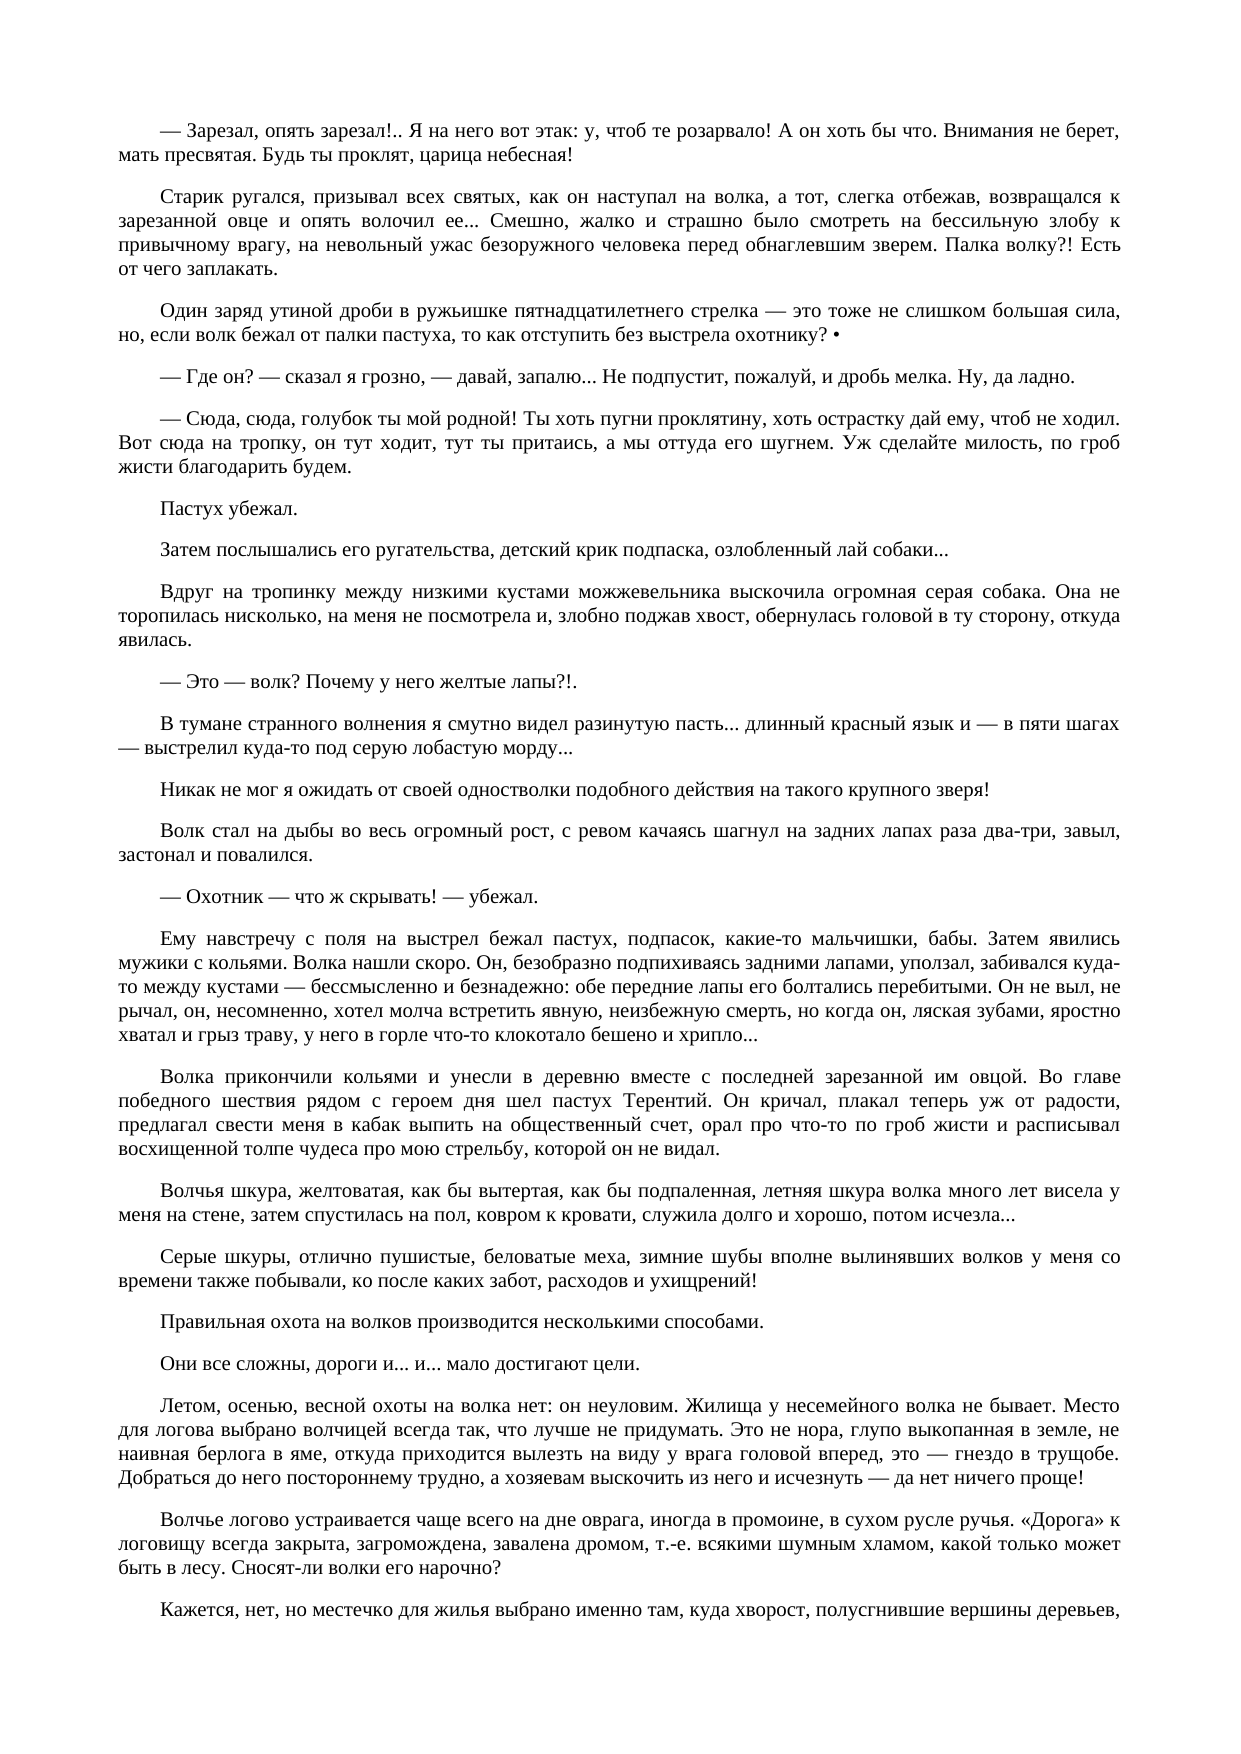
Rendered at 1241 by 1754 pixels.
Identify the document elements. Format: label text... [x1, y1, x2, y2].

text Серые шкуры, отлично пушистые, беловатые меха, зимние шубы вполне вылинявших волков у меня со времени также побывали, ко после каких забот, расходов и ухищрений! [118, 1244, 1122, 1292]
text Волчье логово устраивается чаще всего на дне оврага, иногда в промоине, в сухом русле ручья. «Дорога» к логовищу всегда закрыта, загромождена, завалена дромом, т.-е. всякими шумным хламом, какой только может быть в лесу. Сносят-ли волки его нарочно? [118, 1507, 1122, 1579]
text Кажется, нет, но местечко для жилья выбрано именно там, куда хворост, полусгнившие вершины деревьев, [118, 1597, 1122, 1621]
text — Сюда, сюда, голубок ты мой родной! Ты хоть пугни проклятину, хоть острастку дай ему, чтоб не ходил. Вот сюда на тропку, он тут ходит, тут ты притаись, а мы оттуда его шугнем. Уж сделайте милость, по гроб жисти благодарить будем. [118, 406, 1122, 478]
text — Где он? — сказал я грозно, — давай, запалю... Не подпустит, пожалуй, и дробь мелка. Ну, да ладно. [118, 364, 1122, 388]
text Один заряд утиной дроби в ружьишке пятнадцатилетнего стрелка — это тоже не слишком большая сила, но, если волк бежал от палки пастуха, то как отступить без выстрела охотнику? • [118, 298, 1122, 346]
text Волк стал на дыбы во весь огромный рост, с ревом качаясь шагнул на задних лапах раза два-три, завыл, застонал и повалился. [118, 818, 1122, 866]
text — Это — волк? Почему у него желтые лапы?!. [118, 669, 1122, 693]
text — Зарезал, опять зарезал!.. Я на него вот этак: у, чтоб те розарвало! А он хоть бы что. Внимания не берет, мать пресвятая. Будь ты проклят, царица небесная! [118, 118, 1122, 166]
text Пастух убежал. [118, 495, 1122, 519]
text Они все сложны, дороги и... и... мало достигают цели. [118, 1351, 1122, 1375]
text Летом, осенью, весной охоты на волка нет: он неуловим. Жилища у несемейного волка не бывает. Место для логова выбрано волчицей всегда так, что лучше не придумать. Это не нора, глупо выкопанная в земле, не наивная берлога в яме, откуда приходится вылезть на виду у врага головой вперед, это — гнездо в трущобе. Добраться до него постороннему трудно, а хозяевам выскочить из него и исчезнуть — да нет ничего проще! [118, 1393, 1122, 1489]
text Ему навстречу с поля на выстрел бежал пастух, подпасок, какие-то мальчишки, бабы. Затем явились мужики с кольями. Волка нашли скоро. Он, безобразно подпихиваясь задними лапами, уползал, забивался куда-то между кустами — бессмысленно и безнадежно: обе передние лапы его болтались перебитыми. Он не выл, не рычал, он, несомненно, хотел молча встретить явную, неизбежную смерть, но когда он, ляская зубами, яростно хватал и грыз траву, у него в горле что-то клокотало бешено и хрипло... [118, 926, 1122, 1046]
text Волка прикончили кольями и унесли в деревню вместе с последней зарезанной им овцой. Во главе победного шествия рядом с героем дня шел пастух Терентий. Он кричал, плакал теперь уж от радости, предлагал свести меня в кабак выпить на общественный счет, орал про что-то по гроб жисти и расписывал восхищенной толпе чудеса про мою стрельбу, которой он не видал. [118, 1064, 1122, 1160]
text Вдруг на тропинку между низкими кустами можжевельника выскочила огромная серая собака. Она не торопилась нисколько, на меня не посмотрела и, злобно поджав хвост, обернулась головой в ту сторону, откуда явилась. [118, 579, 1122, 651]
text В тумане странного волнения я смутно видел разинутую пасть... длинный красный язык и — в пяти шагах — выстрелил куда-то под серую лобастую морду... [118, 711, 1122, 759]
text Правильная охота на волков производится несколькими способами. [118, 1309, 1122, 1333]
text — Охотник — что ж скрывать! — убежал. [118, 884, 1122, 908]
text Никак не мог я ожидать от своей одностволки подобного действия на такого крупного зверя! [118, 776, 1122, 801]
text Волчья шкура, желтоватая, как бы вытертая, как бы подпаленная, летняя шкура волка много лет висела у меня на стене, затем спустилась на пол, ковром к кровати, служила долго и хорошо, потом исчезла... [118, 1178, 1122, 1226]
text Старик ругался, призывал всех святых, как он наступал на волка, а тот, слегка отбежав, возвращался к зарезанной овце и опять волочил ее... Смешно, жалко и страшно было смотреть на бессильную злобу к привычному врагу, на невольный ужас безоружного человека перед обнаглевшим зверем. Палка волку?! Есть от чего заплакать. [118, 184, 1122, 280]
text Затем послышались его ругательства, детский крик подпаска, озлобленный лай собаки... [118, 537, 1122, 561]
